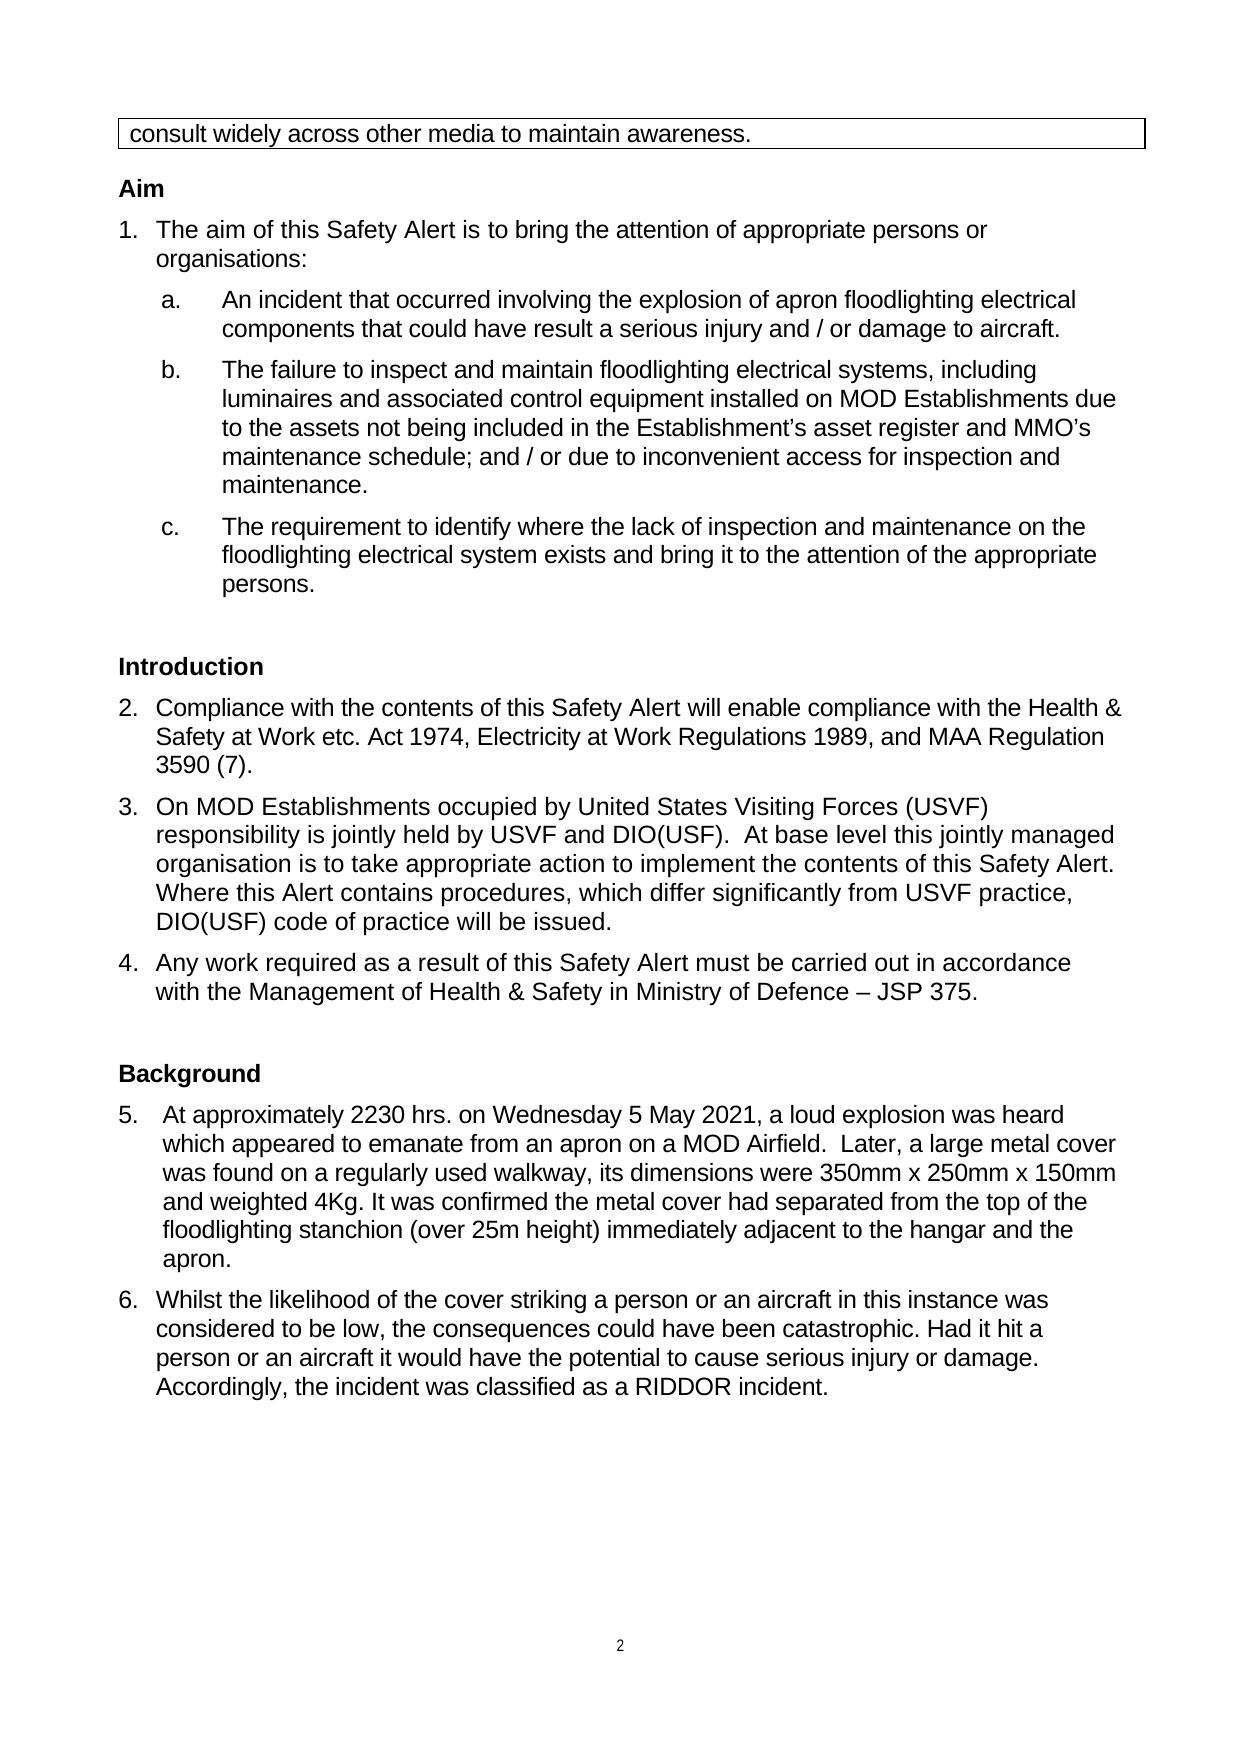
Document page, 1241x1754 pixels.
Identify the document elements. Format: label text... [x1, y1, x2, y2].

list At approximately 2230 hrs. on Wednesday 5 May 2021, a loud explosion was heard which appeared to emanate from an apron on a MOD Airfield. Later, a large metal cover was found on a regularly used walkway, its dimensions were 350mm x 250mm x 150mm and weighted 4Kg. It was confirmed the metal cover had separated from the top of the floodlighting stanchion (over 25m height) immediately adjacent to the hangar and the apron. [118, 1100, 1122, 1273]
list Whilst the likelihood of the cover striking a person or an aircraft in this instance was considered to be low, the consequences could have been catastrophic. Had it hit a person or an aircraft it would have the potential to cause serious injury or damage. Accordingly, the incident was classified as a RIDDOR incident. [118, 1285, 1122, 1400]
list Compliance with the contents of this Safety Alert will enable compliance with the Health & Safety at Work etc. Act 1974, Electricity at Work Regulations 1989, and MAA Regulation 3590 (7). [118, 693, 1122, 779]
list An incident that occurred involving the explosion of apron floodlighting electrical components that could have result a serious injury and / or damage to aircraft. [161, 285, 1122, 343]
list The aim of this Safety Alert is to bring the attention of appropriate persons or organisations: [118, 215, 1122, 273]
text Background [118, 1059, 1122, 1088]
list The failure to inspect and maintain floodlighting electrical systems, including luminaires and associated control equipment installed on MOD Establishments due to the assets not being included in the Establishment’s asset register and MMO’s maintenance schedule; and / or due to inconvenient access for inspection and maintenance. [161, 355, 1122, 499]
list Any work required as a result of this Safety Alert must be carried out in accordance with the Management of Health & Safety in Ministry of Defence – JSP 375. [118, 948, 1122, 1005]
text Aim [118, 174, 1122, 203]
table_cell [85, 118, 118, 148]
list On MOD Establishments occupied by United States Visiting Forces (USVF) responsibility is jointly held by USVF and DIO(USF). At base level this jointly managed organisation is to take appropriate action to implement the contents of this Safety Alert. Where this Alert contains procedures, which differ significantly from USVF practice, DIO(USF) code of practice will be issued. [118, 791, 1122, 935]
table_cell consult widely across other media to maintain awareness. [119, 119, 1144, 148]
table_cell [1146, 118, 1178, 148]
text Introduction [118, 651, 1122, 680]
list The requirement to identify where the lack of inspection and maintenance on the floodlighting electrical system exists and bring it to the attention of the appropriate persons. [161, 511, 1122, 598]
